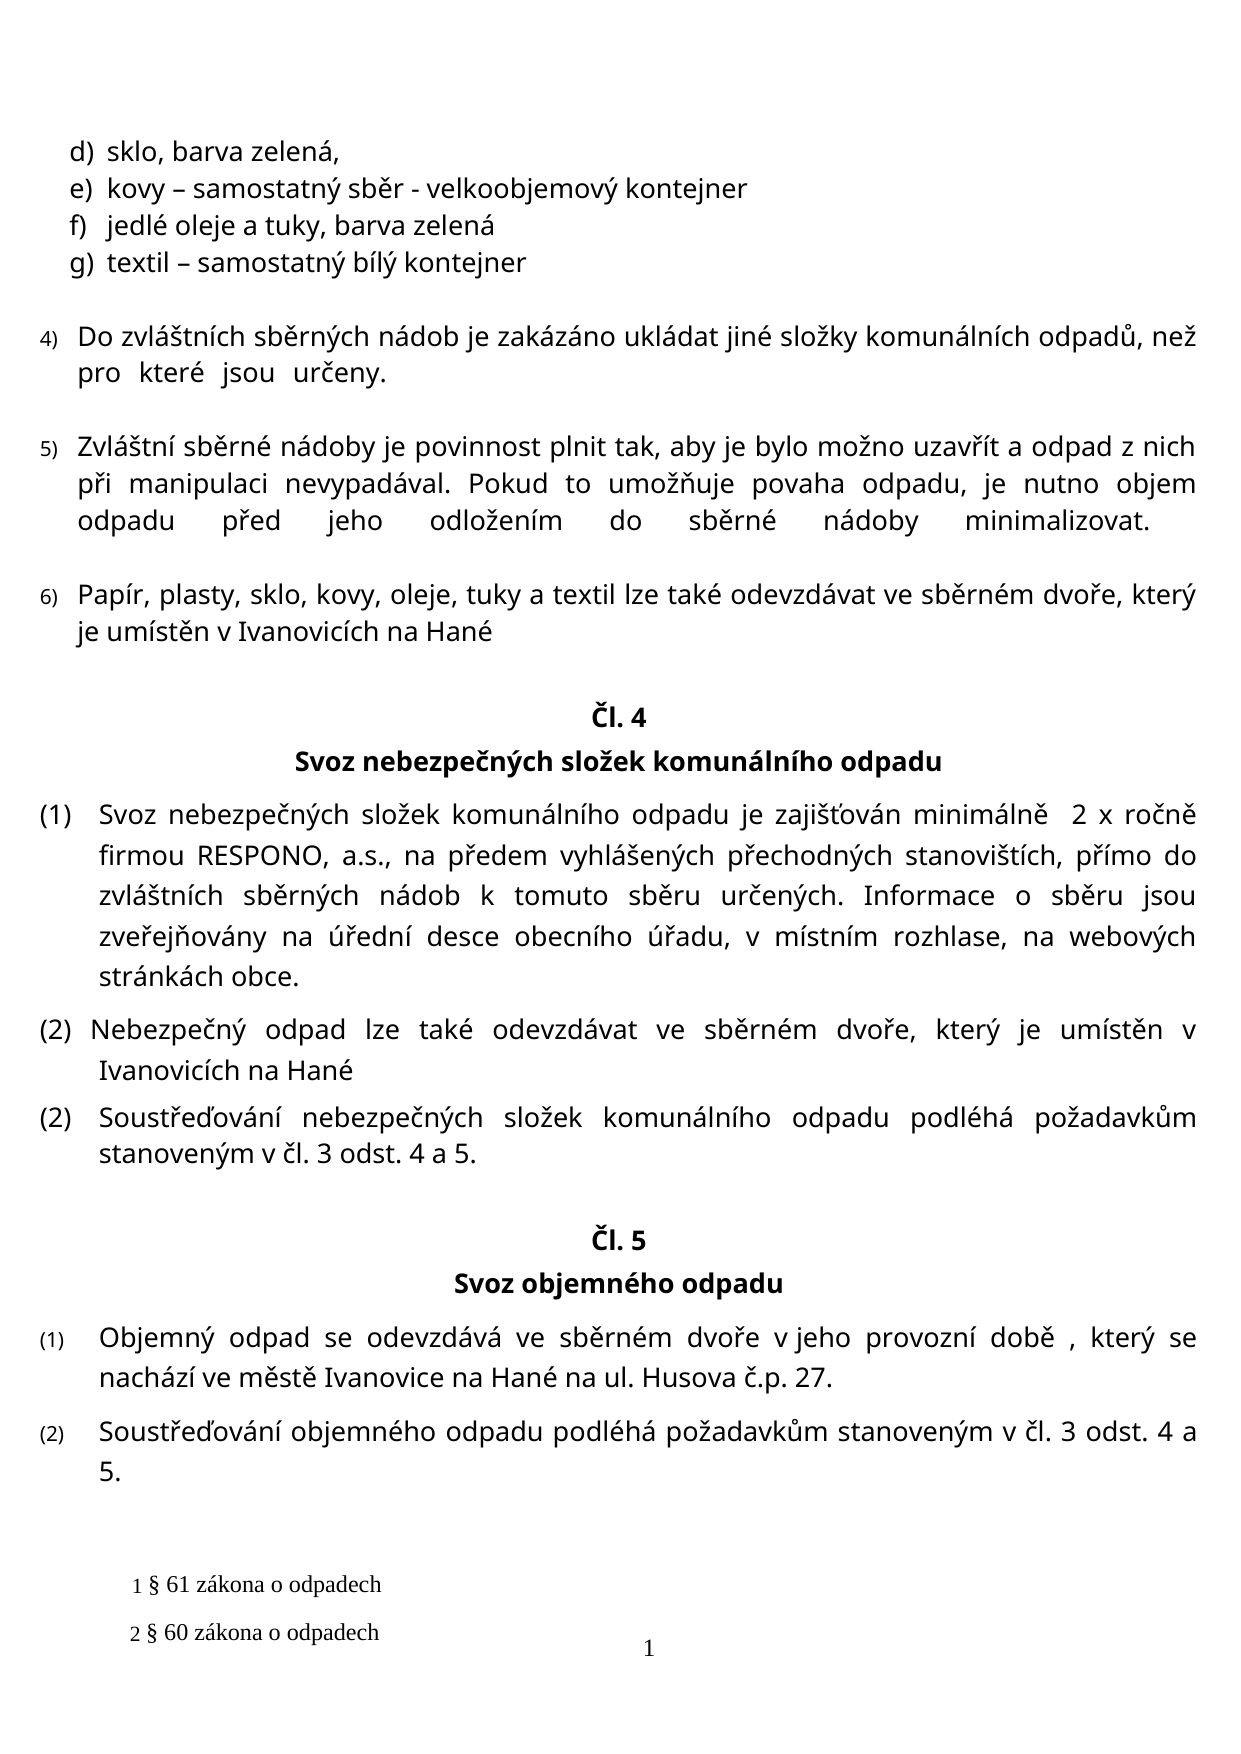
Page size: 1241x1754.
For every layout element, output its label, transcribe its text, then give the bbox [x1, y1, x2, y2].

text Svoz objemného odpadu [39, 1265, 1198, 1302]
list Papír, plasty, sklo, kovy, oleje, tuky a textil lze také odevzdávat ve sběrném dvoře, který je umístěn v Ivanovicích na Hané [39, 575, 1198, 649]
list sklo, barva zelená, [69, 133, 1198, 169]
list kovy – samostatný sběr - velkoobjemový kontejner [69, 169, 1198, 206]
text (2) Nebezpečný odpad lze také odevzdávat ve sběrném dvoře, který je umístěn v Ivanovicích na Hané [39, 1011, 1198, 1088]
text (2) Soustřeďování nebezpečných složek komunálního odpadu podléhá požadavkům stanoveným v čl. 3 odst. 4 a 5. [39, 1098, 1198, 1172]
list textil – samostatný bílý kontejner [69, 243, 1198, 280]
text Čl. 4 [39, 699, 1198, 736]
list Objemný odpad se odevzdává ve sběrném dvoře v jeho provozní době , který se nachází ve městě Ivanovice na Hané na ul. Husova č.p. 27. [39, 1318, 1198, 1396]
text Svoz nebezpečných složek komunálního odpadu [39, 742, 1198, 779]
text Čl. 5 [39, 1222, 1198, 1259]
list Zvláštní sběrné nádoby je povinnost plnit tak, aby je bylo možno uzavřít a odpad z nich při manipulaci nevypadával. Pokud to umožňuje povaha odpadu, je nutno objem odpadu před jeho odložením do sběrné nádoby minimalizovat. [39, 428, 1198, 575]
list jedlé oleje a tuky, barva zelená [69, 206, 1198, 243]
text (1) Svoz nebezpečných složek komunálního odpadu je zajišťován minimálně 2 x ročně firmou RESPONO, a.s., na předem vyhlášených přechodných stanovištích, přímo do zvláštních sběrných nádob k tomuto sběru určených. Informace o sběru jsou zveřejňovány na úřední desce obecního úřadu, v místním rozhlase, na webových stránkách obce. [39, 796, 1198, 994]
list Do zvláštních sběrných nádob je zakázáno ukládat jiné složky komunálních odpadů, než pro které jsou určeny. [39, 317, 1198, 428]
list Soustřeďování objemného odpadu podléhá požadavkům stanoveným v čl. 3 odst. 4 a 5. [39, 1412, 1198, 1489]
